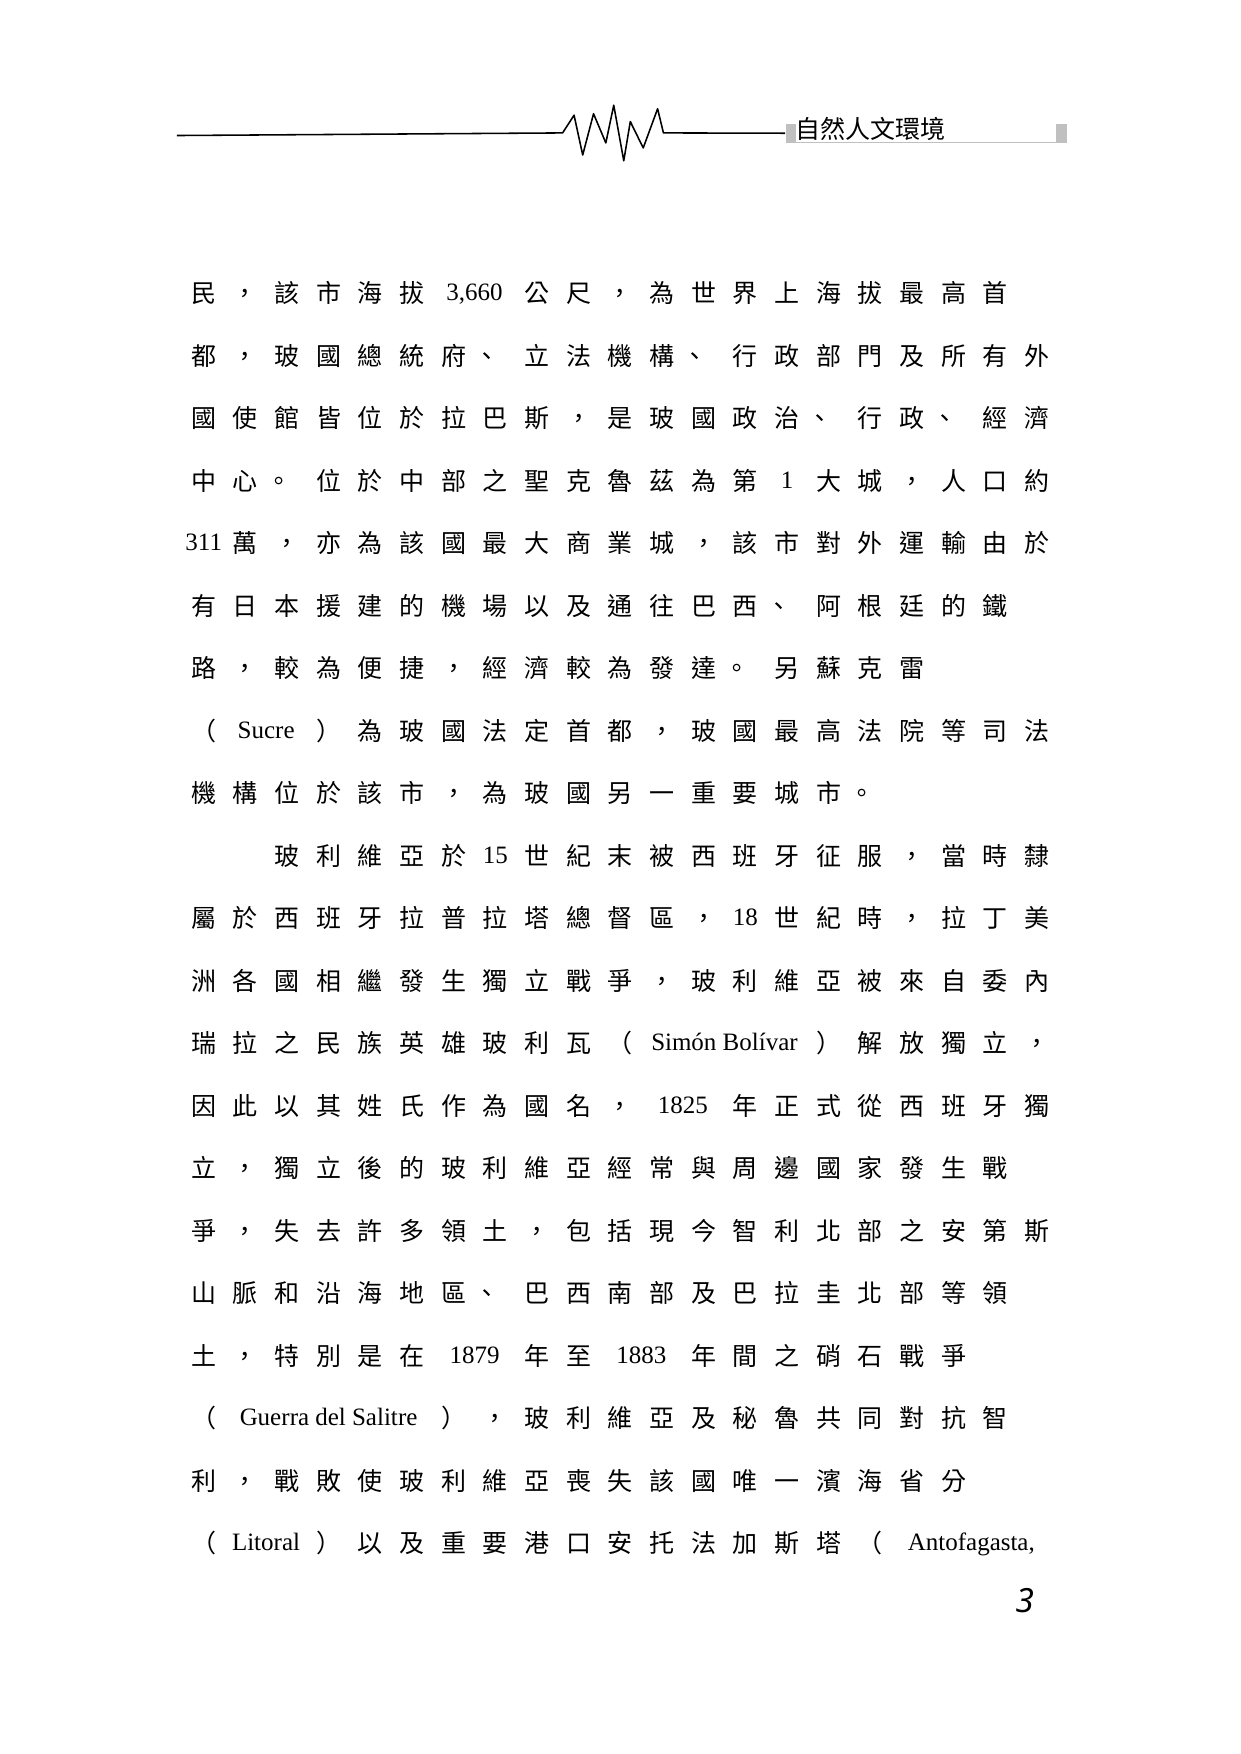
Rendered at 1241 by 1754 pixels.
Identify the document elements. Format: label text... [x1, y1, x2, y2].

text 玻利維亞於15世紀末被西班牙征服，當時隸屬於西班牙拉普拉塔總督區，18世紀時，拉丁美洲各國相繼發生獨立戰爭，玻利維亞被來自委內瑞拉之民族英雄玻利瓦（Simón Bolívar）解放獨立，因此以其姓氏作為國名，1825年正式從西班牙獨立，獨立後的玻利維亞經常與周邊國家發生戰爭，失去許多領土，包括現今智利北部之安第斯山脈和沿海地區、巴西南部及巴拉圭北部等領土，特別是在1879年至1883年間之硝石戰爭（Guerra del Salitre），玻利維亞及秘魯共同對抗智利，戰敗使玻利維亞喪失該國唯一濱海省分（Litoral）以及重要港口安托法加斯塔（Antofagasta, [183, 813, 1058, 1563]
text 民，該市海拔3,660公尺，為世界上海拔最高首都，玻國總統府、立法機構、行政部門及所有外國使館皆位於拉巴斯，是玻國政治、行政、經濟中心。位於中部之聖克魯茲為第1大城，人口約311萬，亦為該國最大商業城，該市對外運輸由於有日本援建的機場以及通往巴西、阿根廷的鐵路，較為便捷，經濟較為發達。另蘇克雷（Sucre）為玻國法定首都，玻國最高法院等司法機構位於該市，為玻國另一重要城市。 [183, 250, 1058, 813]
